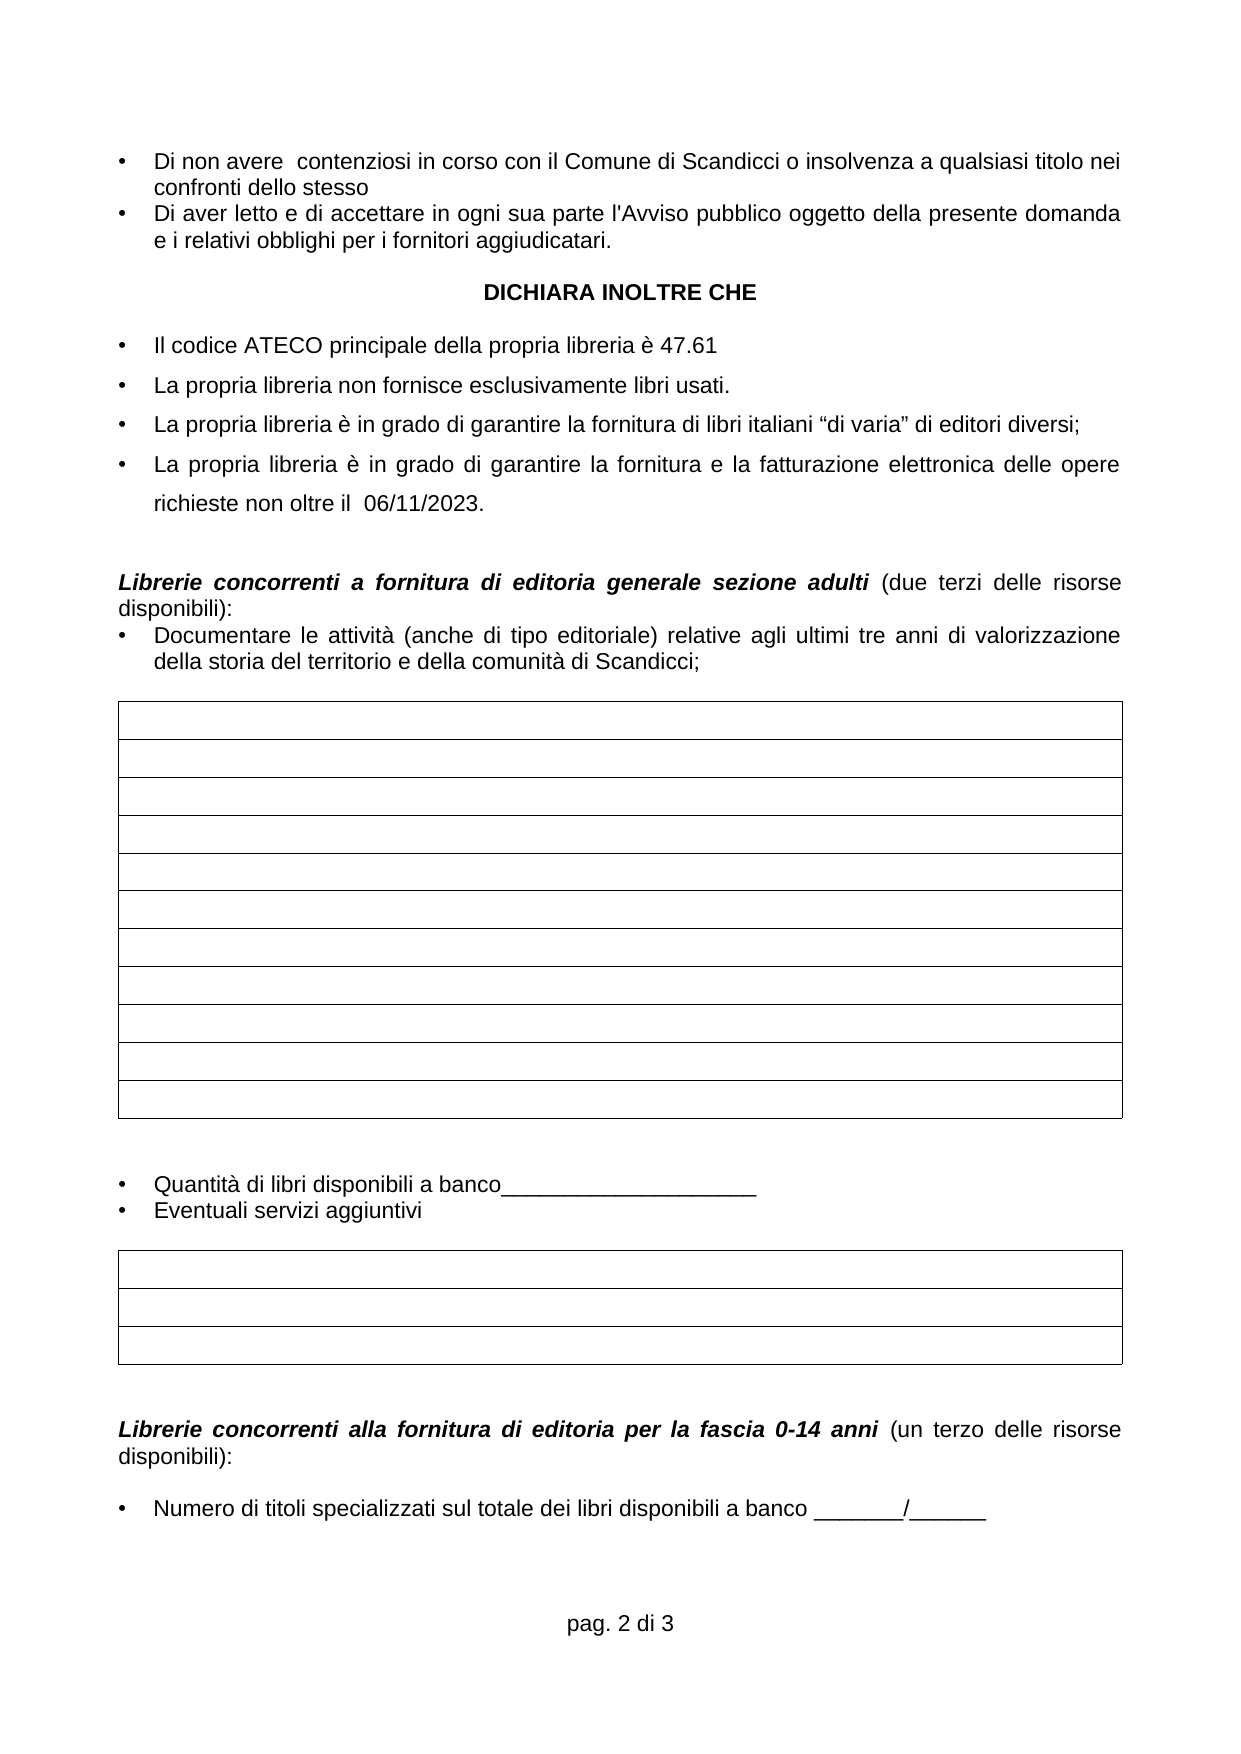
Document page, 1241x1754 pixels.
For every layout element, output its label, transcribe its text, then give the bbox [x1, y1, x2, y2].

list La propria libreria è in grado di garantire la fornitura e la fatturazione elettronica delle opere richieste non oltre il 06/11/2023. [118, 451, 1122, 516]
table_header [119, 702, 1122, 739]
table_cell [119, 1081, 1122, 1118]
table_cell [119, 778, 1122, 814]
table_cell [119, 929, 1122, 966]
table_cell [119, 816, 1122, 852]
list Di aver letto e di accettare in ogni sua parte l'Avviso pubblico oggetto della presente domanda e i relativi obblighi per i fornitori aggiudicatari. [118, 200, 1122, 253]
text Librerie concorrenti a fornitura di editoria generale sezione adulti (due terzi delle risorse disponibili): [118, 569, 1122, 622]
list Eventuali servizi aggiuntivi [118, 1197, 1122, 1223]
table_cell [119, 967, 1122, 1004]
table_header [119, 1251, 1122, 1288]
list La propria libreria non fornisce esclusivamente libri usati. [118, 372, 1122, 398]
list Librerie concorrenti alla fornitura di editoria per la fascia 0-14 anni (un terzo delle risorse disponibili): [118, 1416, 1122, 1469]
list Il codice ATECO principale della propria libreria è 47.61 [118, 332, 1122, 358]
table_cell [119, 740, 1122, 777]
list Quantità di libri disponibili a banco____________________ [118, 1171, 1122, 1197]
table_cell [119, 891, 1122, 928]
list La propria libreria è in grado di garantire la fornitura di libri italiani “di varia” di editori diversi; [118, 411, 1122, 437]
text DICHIARA INOLTRE CHE [118, 279, 1122, 306]
table_cell [119, 1289, 1122, 1326]
list Di non avere contenziosi in corso con il Comune di Scandicci o insolvenza a qualsiasi titolo nei confronti dello stesso [118, 148, 1122, 200]
list Documentare le attività (anche di tipo editoriale) relative agli ultimi tre anni di valorizzazione della storia del territorio e della comunità di Scandicci; [118, 622, 1122, 674]
table_cell [119, 1005, 1122, 1042]
table_cell [119, 1043, 1122, 1080]
list Numero di titoli specializzati sul totale dei libri disponibili a banco _______/______ [118, 1495, 1122, 1522]
table_cell [119, 1327, 1122, 1363]
table_cell [119, 854, 1122, 890]
